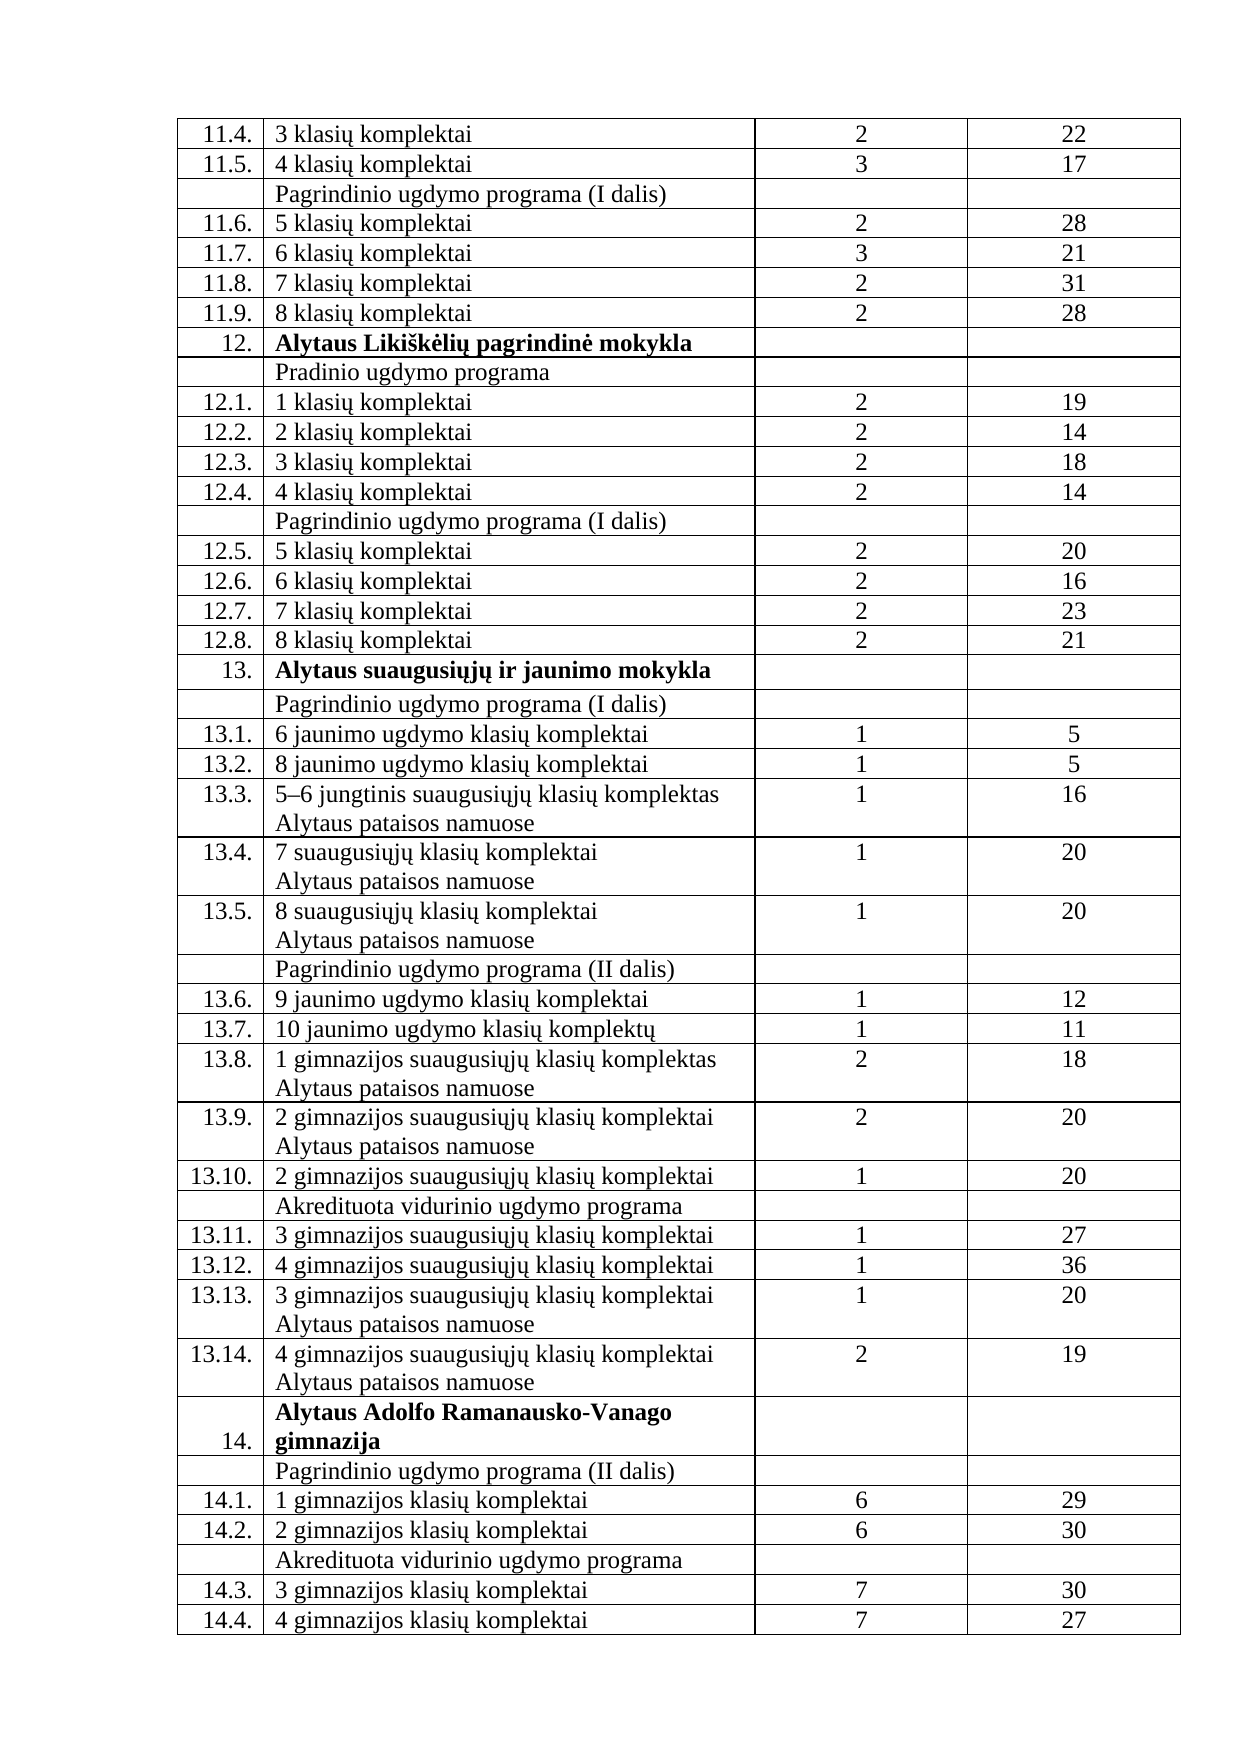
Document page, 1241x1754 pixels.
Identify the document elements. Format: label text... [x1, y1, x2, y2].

table_cell 1 [756, 838, 967, 895]
table_cell Pagrindinio ugdymo programa (II dalis) [264, 955, 754, 983]
table_cell 20 [968, 1103, 1180, 1160]
table_cell Pagrindinio ugdymo programa (I dalis) [264, 690, 754, 718]
table_cell [178, 1191, 263, 1219]
table_cell [178, 506, 263, 535]
table_cell 14.2. [178, 1515, 263, 1544]
table_cell 30 [968, 1515, 1180, 1544]
table_cell 30 [968, 1575, 1180, 1604]
table_cell 2 [756, 387, 967, 416]
table_cell 13.1. [178, 719, 263, 748]
table_cell 13.10. [178, 1161, 263, 1190]
table_cell 8 suaugusiųjų klasių komplektai Alytaus pataisos namuose [264, 896, 754, 953]
table_cell 3 gimnazijos klasių komplektai [264, 1575, 754, 1604]
table_cell 1 [756, 896, 967, 953]
table_cell 2 gimnazijos suaugusiųjų klasių komplektai Alytaus pataisos namuose [264, 1103, 754, 1160]
table_cell 1 [756, 749, 967, 778]
table_cell 7 [756, 1575, 967, 1604]
table_cell 6 jaunimo ugdymo klasių komplektai [264, 719, 754, 748]
table_cell 2 [756, 566, 967, 595]
table_cell [178, 690, 263, 718]
table_cell 13.2. [178, 749, 263, 778]
table_cell 4 klasių komplektai [264, 149, 754, 178]
table_cell 8 klasių komplektai [264, 626, 754, 654]
table_cell 13.3. [178, 779, 263, 836]
table_cell 13.7. [178, 1014, 263, 1043]
table_cell 2 [756, 298, 967, 327]
table_cell [178, 1456, 263, 1484]
table_cell 1 [756, 1014, 967, 1043]
table_cell 12.7. [178, 596, 263, 624]
table_cell 13.5. [178, 896, 263, 953]
table_cell 21 [968, 626, 1180, 654]
table_cell Alytaus Likiškėlių pagrindinė mokykla [264, 328, 754, 356]
table_cell Pradinio ugdymo programa [264, 358, 754, 386]
table_cell [968, 690, 1180, 718]
table_cell 20 [968, 536, 1180, 565]
table_cell 18 [968, 447, 1180, 476]
table_cell 14 [968, 477, 1180, 505]
table_cell 12.5. [178, 536, 263, 565]
table_cell 1 [756, 984, 967, 1013]
table_cell 7 [756, 1605, 967, 1633]
table_cell 20 [968, 1280, 1180, 1338]
table_cell 27 [968, 1221, 1180, 1249]
table_cell 1 gimnazijos suaugusiųjų klasių komplektas Alytaus pataisos namuose [264, 1044, 754, 1101]
table_cell [756, 1456, 967, 1484]
table_cell 2 gimnazijos klasių komplektai [264, 1515, 754, 1544]
table_cell [968, 655, 1180, 688]
table_cell 12.6. [178, 566, 263, 595]
table_cell [968, 1191, 1180, 1219]
table_cell 23 [968, 596, 1180, 624]
table_cell 2 [756, 1044, 967, 1101]
table_cell [756, 655, 967, 688]
table_cell 6 [756, 1515, 967, 1544]
table_cell 13.6. [178, 984, 263, 1013]
table_cell 19 [968, 387, 1180, 416]
table_cell 12 [968, 984, 1180, 1013]
table_cell 11.5. [178, 149, 263, 178]
table_cell 10 jaunimo ugdymo klasių komplektų [264, 1014, 754, 1043]
table_cell 13.13. [178, 1280, 263, 1338]
table_cell [756, 690, 967, 718]
table_cell [756, 1397, 967, 1455]
table_cell 20 [968, 896, 1180, 953]
table_cell 19 [968, 1339, 1180, 1396]
table_cell 21 [968, 238, 1180, 267]
table_cell Pagrindinio ugdymo programa (II dalis) [264, 1456, 754, 1484]
table_cell 16 [968, 779, 1180, 836]
table_cell 11.8. [178, 268, 263, 297]
table_cell 1 gimnazijos klasių komplektai [264, 1486, 754, 1514]
table_cell 3 gimnazijos suaugusiųjų klasių komplektai [264, 1221, 754, 1249]
table_cell 2 [756, 119, 967, 148]
table_cell 11.4. [178, 119, 263, 148]
table_cell 2 [756, 268, 967, 297]
table_cell 14.3. [178, 1575, 263, 1604]
table_cell 6 [756, 1486, 967, 1514]
table_cell Alytaus Adolfo Ramanausko-Vanago gimnazija [264, 1397, 754, 1455]
table_cell 2 [756, 626, 967, 654]
table_cell 6 klasių komplektai [264, 238, 754, 267]
table_cell 28 [968, 298, 1180, 327]
table_cell [968, 1456, 1180, 1484]
table_cell 2 [756, 477, 967, 505]
table_cell 11.9. [178, 298, 263, 327]
table_cell 7 suaugusiųjų klasių komplektai Alytaus pataisos namuose [264, 838, 754, 895]
table_cell [756, 328, 967, 356]
table_cell [968, 506, 1180, 535]
table_cell 14 [968, 417, 1180, 446]
table_cell 31 [968, 268, 1180, 297]
table_cell 22 [968, 119, 1180, 148]
table_cell 8 klasių komplektai [264, 298, 754, 327]
table_cell 3 [756, 149, 967, 178]
table_cell 1 [756, 719, 967, 748]
table_cell 18 [968, 1044, 1180, 1101]
table_cell 2 [756, 1103, 967, 1160]
table_cell 11.6. [178, 209, 263, 237]
table_cell 4 gimnazijos klasių komplektai [264, 1605, 754, 1633]
table_cell 1 [756, 779, 967, 836]
table_cell 1 [756, 1221, 967, 1249]
table_cell [756, 179, 967, 207]
table_cell 17 [968, 149, 1180, 178]
table_cell [968, 179, 1180, 207]
table_cell 1 [756, 1161, 967, 1190]
table_cell Pagrindinio ugdymo programa (I dalis) [264, 179, 754, 207]
table_cell 13.4. [178, 838, 263, 895]
table_cell 3 klasių komplektai [264, 447, 754, 476]
table_cell 4 gimnazijos suaugusiųjų klasių komplektai [264, 1250, 754, 1279]
table_cell 2 [756, 1339, 967, 1396]
table_cell 2 [756, 536, 967, 565]
table_cell Akredituota vidurinio ugdymo programa [264, 1545, 754, 1574]
table_cell 11 [968, 1014, 1180, 1043]
table_cell 5–6 jungtinis suaugusiųjų klasių komplektas Alytaus pataisos namuose [264, 779, 754, 836]
table_cell 2 [756, 596, 967, 624]
table_cell Pagrindinio ugdymo programa (I dalis) [264, 506, 754, 535]
table_cell 7 klasių komplektai [264, 596, 754, 624]
table_cell 1 [756, 1280, 967, 1338]
table_cell 2 [756, 417, 967, 446]
table_cell 7 klasių komplektai [264, 268, 754, 297]
table_cell [756, 955, 967, 983]
table_cell 3 gimnazijos suaugusiųjų klasių komplektai Alytaus pataisos namuose [264, 1280, 754, 1338]
table_cell 20 [968, 838, 1180, 895]
table_cell 13.9. [178, 1103, 263, 1160]
table_cell 11.7. [178, 238, 263, 267]
table_cell [968, 1545, 1180, 1574]
table_cell [756, 1545, 967, 1574]
table_cell 2 klasių komplektai [264, 417, 754, 446]
table_cell [756, 506, 967, 535]
table_cell 3 klasių komplektai [264, 119, 754, 148]
table_cell 27 [968, 1605, 1180, 1633]
table_cell 6 klasių komplektai [264, 566, 754, 595]
table_cell [178, 179, 263, 207]
table_cell 4 gimnazijos suaugusiųjų klasių komplektai Alytaus pataisos namuose [264, 1339, 754, 1396]
table_cell 13. [178, 655, 263, 688]
table_cell [968, 955, 1180, 983]
table_cell 29 [968, 1486, 1180, 1514]
table_cell [178, 1545, 263, 1574]
table_cell [968, 1397, 1180, 1455]
table_cell 12.1. [178, 387, 263, 416]
table_cell 5 [968, 749, 1180, 778]
table_cell 12.2. [178, 417, 263, 446]
table_cell 13.12. [178, 1250, 263, 1279]
table_cell 14.4. [178, 1605, 263, 1633]
table_cell 5 klasių komplektai [264, 536, 754, 565]
table_cell 5 [968, 719, 1180, 748]
table_cell 36 [968, 1250, 1180, 1279]
table_cell 14. [178, 1397, 263, 1455]
table_cell 1 [756, 1250, 967, 1279]
table_cell 12. [178, 328, 263, 356]
table_cell [968, 358, 1180, 386]
table_cell 14.1. [178, 1486, 263, 1514]
table_cell 12.4. [178, 477, 263, 505]
table_cell 20 [968, 1161, 1180, 1190]
table_cell 16 [968, 566, 1180, 595]
table_cell [178, 358, 263, 386]
table_cell Alytaus suaugusiųjų ir jaunimo mokykla [264, 655, 754, 688]
table_cell 9 jaunimo ugdymo klasių komplektai [264, 984, 754, 1013]
table_cell 5 klasių komplektai [264, 209, 754, 237]
table_cell 2 [756, 209, 967, 237]
table_cell [178, 955, 263, 983]
table_cell 1 klasių komplektai [264, 387, 754, 416]
table_cell [968, 328, 1180, 356]
table_cell 2 gimnazijos suaugusiųjų klasių komplektai [264, 1161, 754, 1190]
table_cell 2 [756, 447, 967, 476]
table_cell 12.8. [178, 626, 263, 654]
table_cell 8 jaunimo ugdymo klasių komplektai [264, 749, 754, 778]
table_cell Akredituota vidurinio ugdymo programa [264, 1191, 754, 1219]
table_cell 13.14. [178, 1339, 263, 1396]
table_cell 12.3. [178, 447, 263, 476]
table_cell 3 [756, 238, 967, 267]
table_cell 4 klasių komplektai [264, 477, 754, 505]
table_cell 28 [968, 209, 1180, 237]
table_cell 13.8. [178, 1044, 263, 1101]
table_cell 13.11. [178, 1221, 263, 1249]
table_cell [756, 1191, 967, 1219]
table_cell [756, 358, 967, 386]
